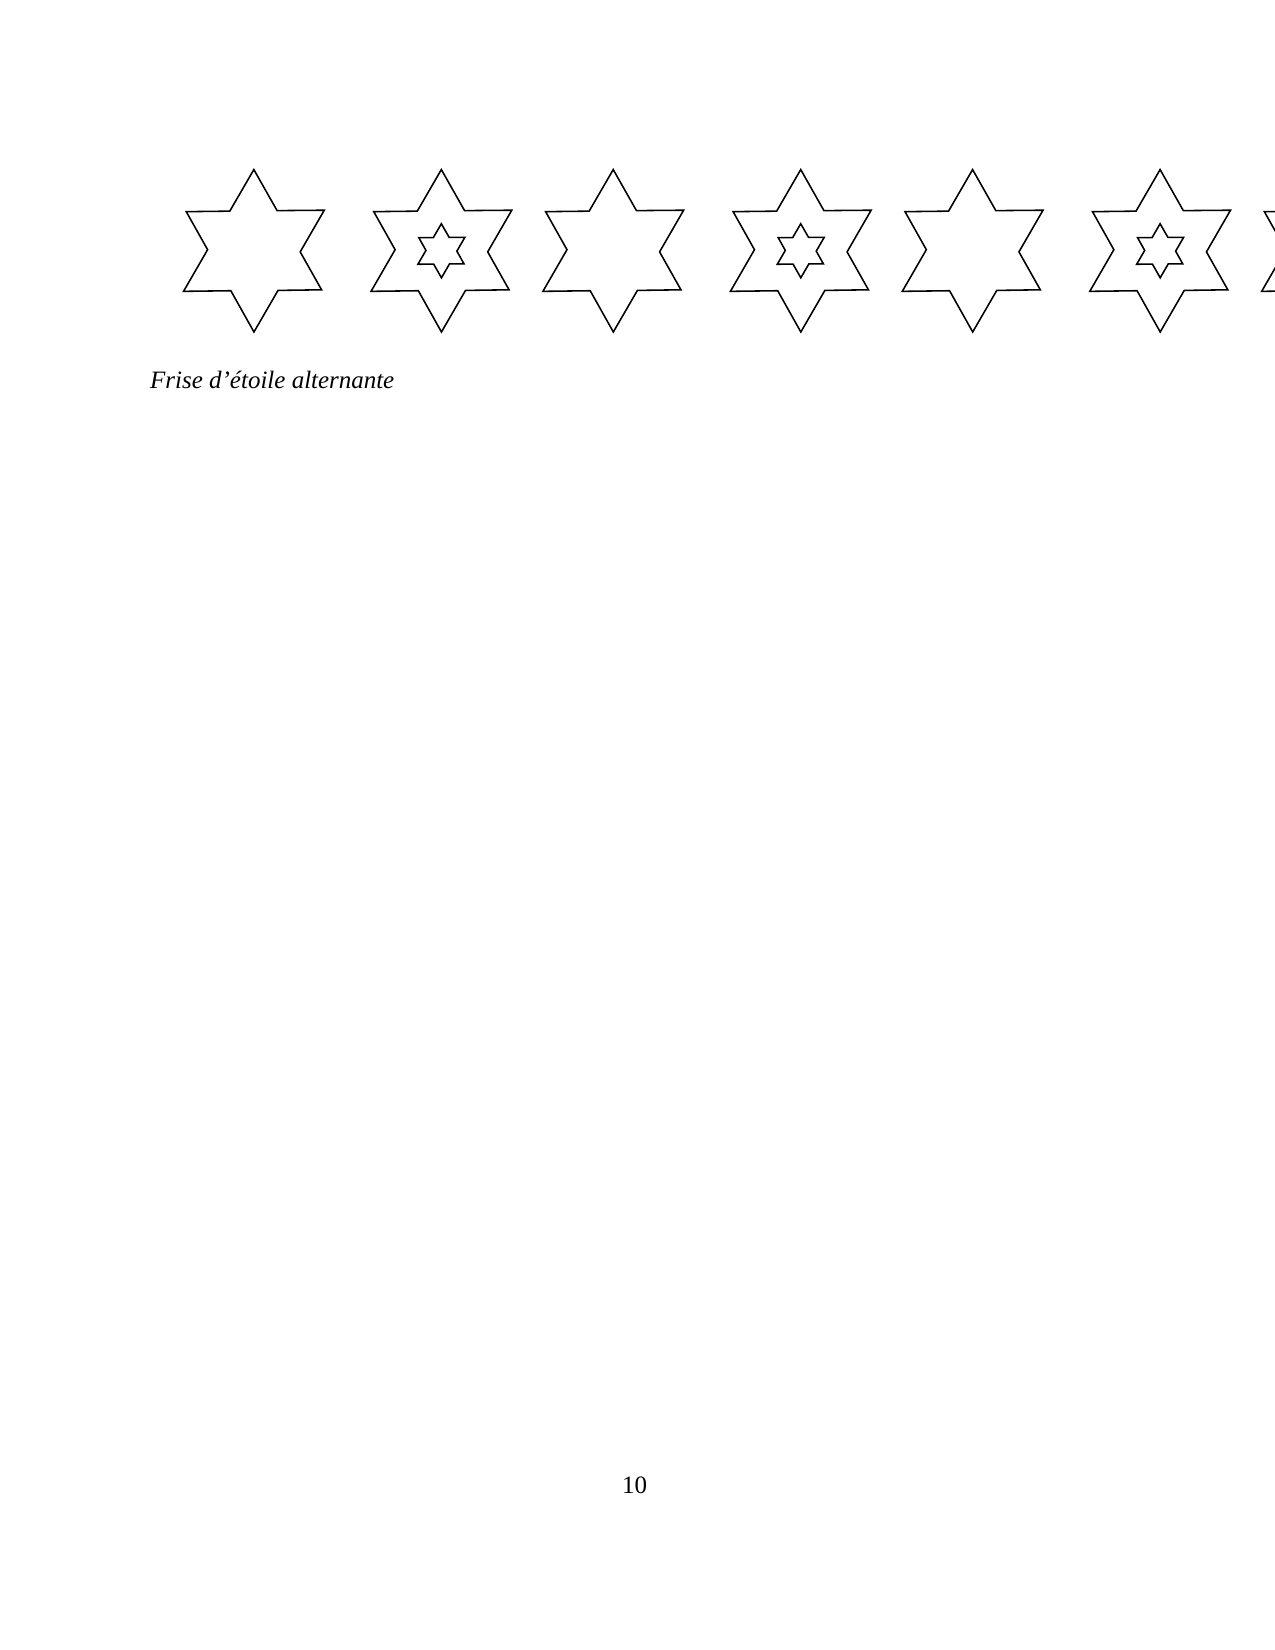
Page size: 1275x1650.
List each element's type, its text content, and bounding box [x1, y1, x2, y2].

text Frise d’étoile alternante [150, 366, 1125, 394]
